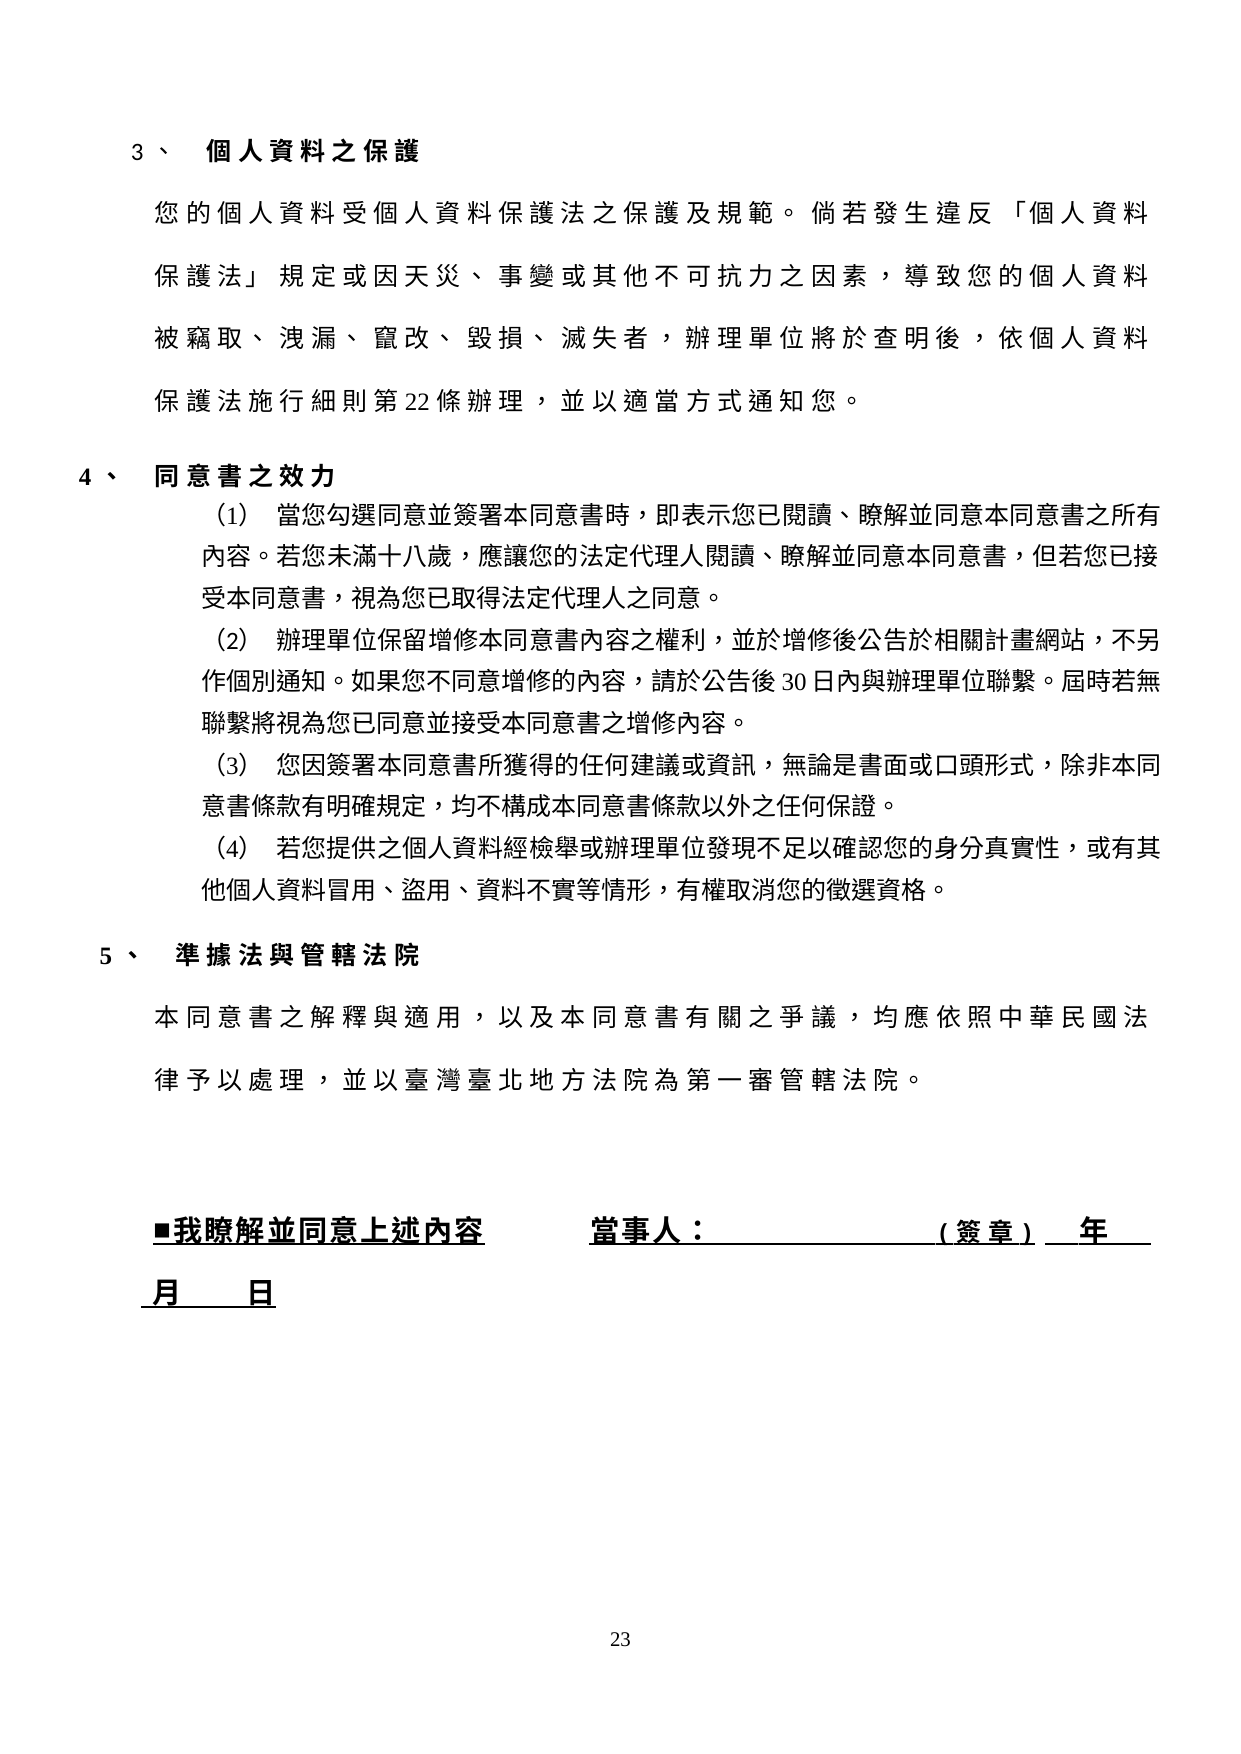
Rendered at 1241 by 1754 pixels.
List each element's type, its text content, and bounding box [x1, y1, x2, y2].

list 辦理單位保留增修本同意書內容之權利，並於增修後公告於相關計畫網站，不另作個別通知。如果您不同意增修的內容，請於公告後30日內與辦理單位聯繫。屆時若無聯繫將視為您已同意並接受本同意書之增修內容。 [201, 620, 1162, 740]
list 當您勾選同意並簽署本同意書時，即表示您已閱讀、瞭解並同意本同意書之所有內容。若您未滿十八歲，應讓您的法定代理人閱讀、瞭解並同意本同意書，但若您已接受本同意書，視為您已取得法定代理人之同意。 [201, 495, 1162, 615]
list 同意書之效力 [78, 433, 1162, 495]
text ■我瞭解並同意上述內容 當事人： (簽章) 年 月 日 [141, 1187, 1162, 1312]
list 您因簽署本同意書所獲得的任何建議或資訊，無論是書面或口頭形式，除非本同意書條款有明確規定，均不構成本同意書條款以外之任何保證。 [201, 745, 1162, 823]
list 準據法與管轄法院 [91, 912, 1162, 974]
text 本同意書之解釋與適用，以及本同意書有關之爭議，均應依照中華民國法律予以處理，並以臺灣臺北地方法院為第一審管轄法院。 [141, 974, 1162, 1099]
list 個人資料之保護 [128, 108, 1162, 170]
text 您的個人資料受個人資料保護法之保護及規範。倘若發生違反「個人資料保護法」規定或因天災、事變或其他不可抗力之因素，導致您的個人資料被竊取、洩漏、竄改、毀損、滅失者，辦理單位將於查明後，依個人資料保護法施行細則第22條辦理，並以適當方式通知您。 [141, 170, 1162, 420]
list 若您提供之個人資料經檢舉或辦理單位發現不足以確認您的身分真實性，或有其他個人資料冒用、盜用、資料不實等情形，有權取消您的徵選資格。 [201, 828, 1162, 906]
